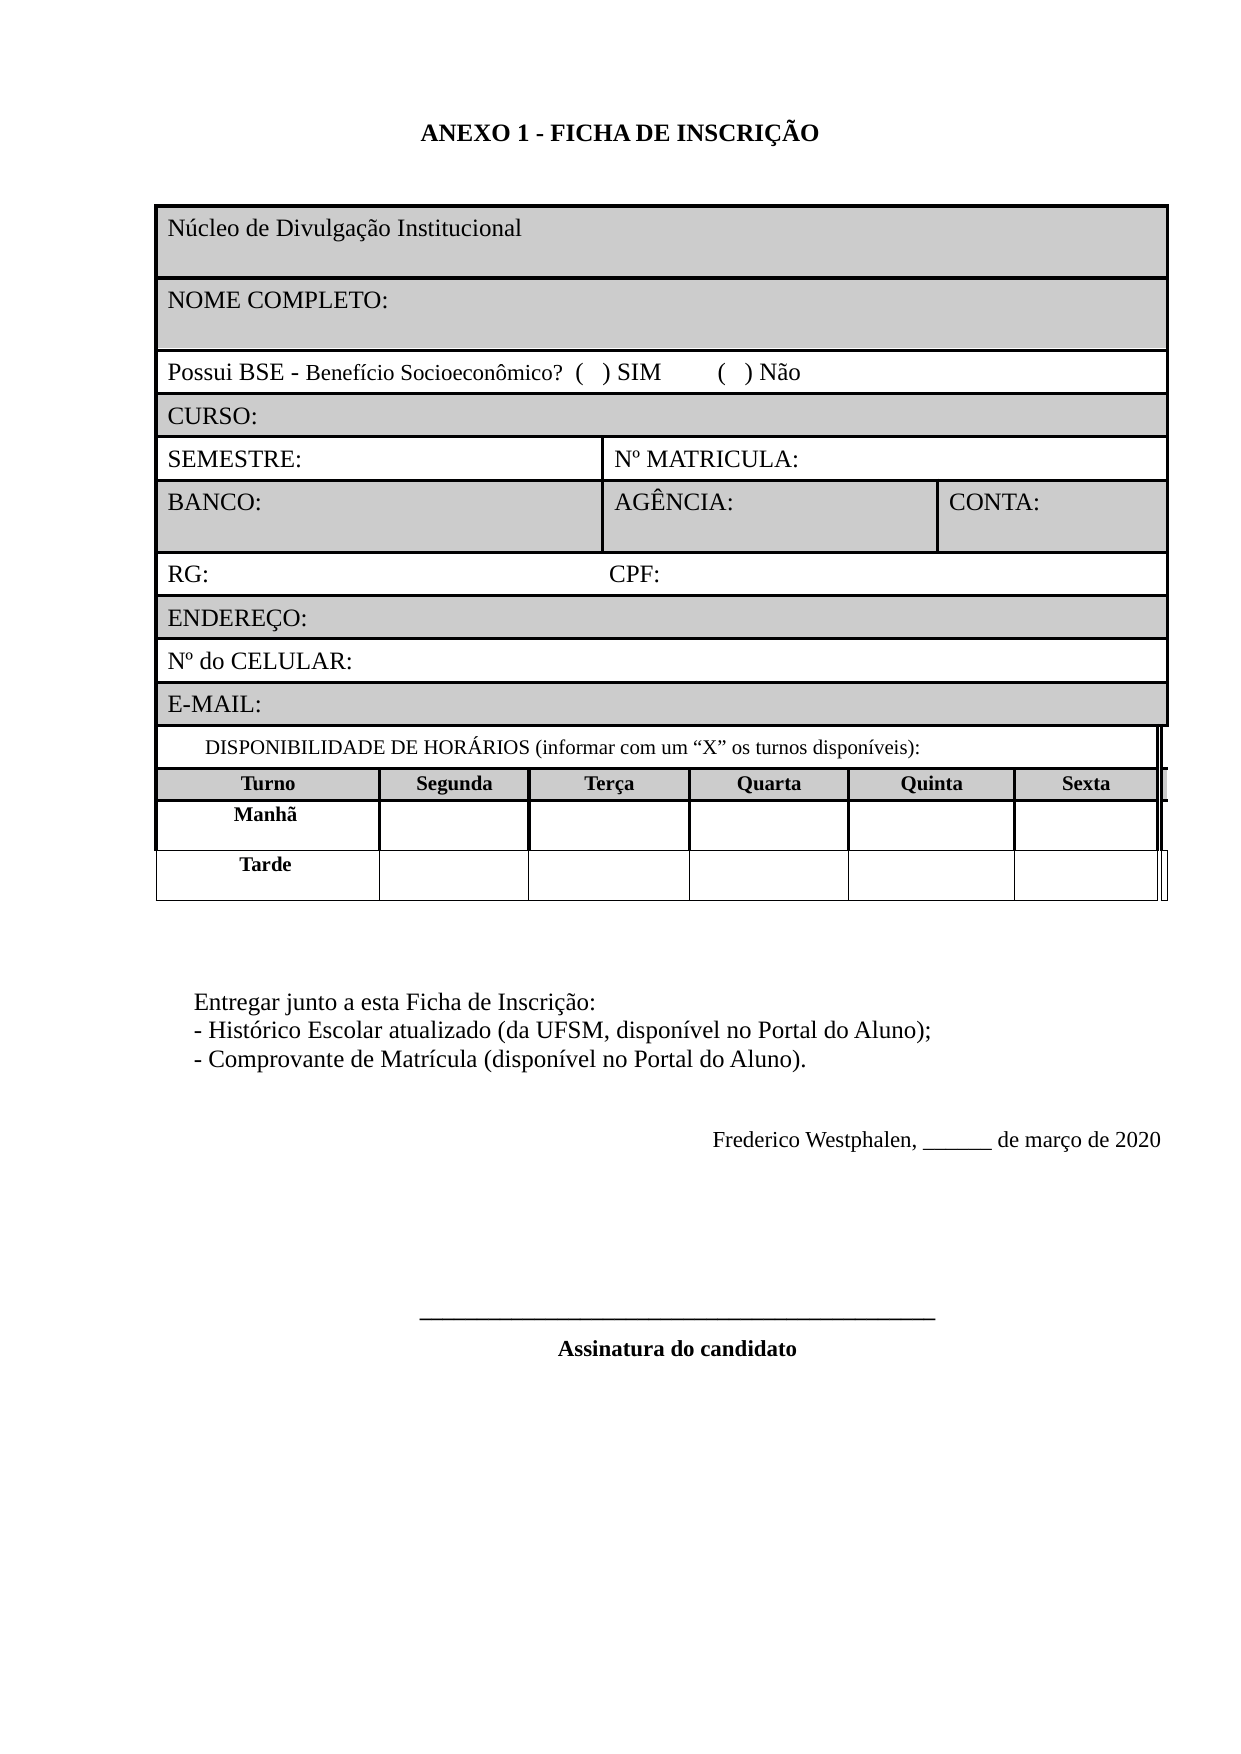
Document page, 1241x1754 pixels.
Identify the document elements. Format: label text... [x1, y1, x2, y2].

table_cell [691, 802, 847, 850]
table_cell [1163, 727, 1167, 767]
table_cell [850, 802, 1013, 850]
table_cell SEMESTRE: [158, 438, 601, 478]
table_cell [1161, 901, 1167, 1633]
table_cell Segunda [381, 770, 527, 799]
table_cell Quinta [850, 770, 1013, 799]
table_cell AGÊNCIA: [604, 482, 936, 551]
table_cell [1163, 802, 1167, 850]
table_cell [849, 851, 1014, 899]
table_cell Sexta [1016, 770, 1156, 799]
table_cell Turno [158, 770, 378, 799]
table_cell [531, 802, 688, 850]
table_cell NOME COMPLETO: [158, 280, 1166, 348]
table_cell Quarta [691, 770, 847, 799]
text ANEXO 1 - FICHA DE INSCRIÇÃO [118, 118, 1122, 147]
table_cell Manhã [158, 802, 378, 850]
table_cell Nº MATRICULA: [604, 438, 1166, 478]
table_cell [1015, 851, 1157, 899]
table_cell CURSO: [158, 395, 1166, 435]
table_cell [1162, 851, 1167, 899]
table_cell DISPONIBILIDADE DE HORÁRIOS (informar com um “X” os turnos disponíveis): [158, 727, 1156, 767]
table_header Núcleo de Divulgação Institucional [158, 208, 1166, 276]
table_cell E-MAIL: [158, 684, 1166, 724]
table_cell Terça [531, 770, 688, 799]
table_cell [529, 851, 689, 899]
table_cell RG: CPF: [158, 554, 1166, 594]
table_cell BANCO: [158, 482, 601, 551]
table_cell [380, 851, 528, 899]
table_cell [1163, 770, 1167, 799]
table_cell Nº do CELULAR: [158, 640, 1166, 681]
table_cell Tarde [157, 851, 379, 899]
table_cell Possui BSE - Benefício Socioeconômico? ( ) SIM ( ) Não [158, 352, 1166, 392]
table_cell CONTA: [939, 482, 1166, 551]
table_cell ENDEREÇO: [158, 597, 1166, 637]
table_cell [690, 851, 848, 899]
table_cell [1016, 802, 1156, 850]
table_cell Entregar junto a esta Ficha de Inscrição: - Histórico Escolar atualizado (da UFSM, disponível no Portal do Aluno); - Comprovante de Matrícula (disponível no Portal do Aluno). Frederico Westphalen, ______ de março de 2020 _____________________________________________ Assinatura do candidato [156, 900, 1161, 1633]
table_cell [381, 802, 527, 850]
